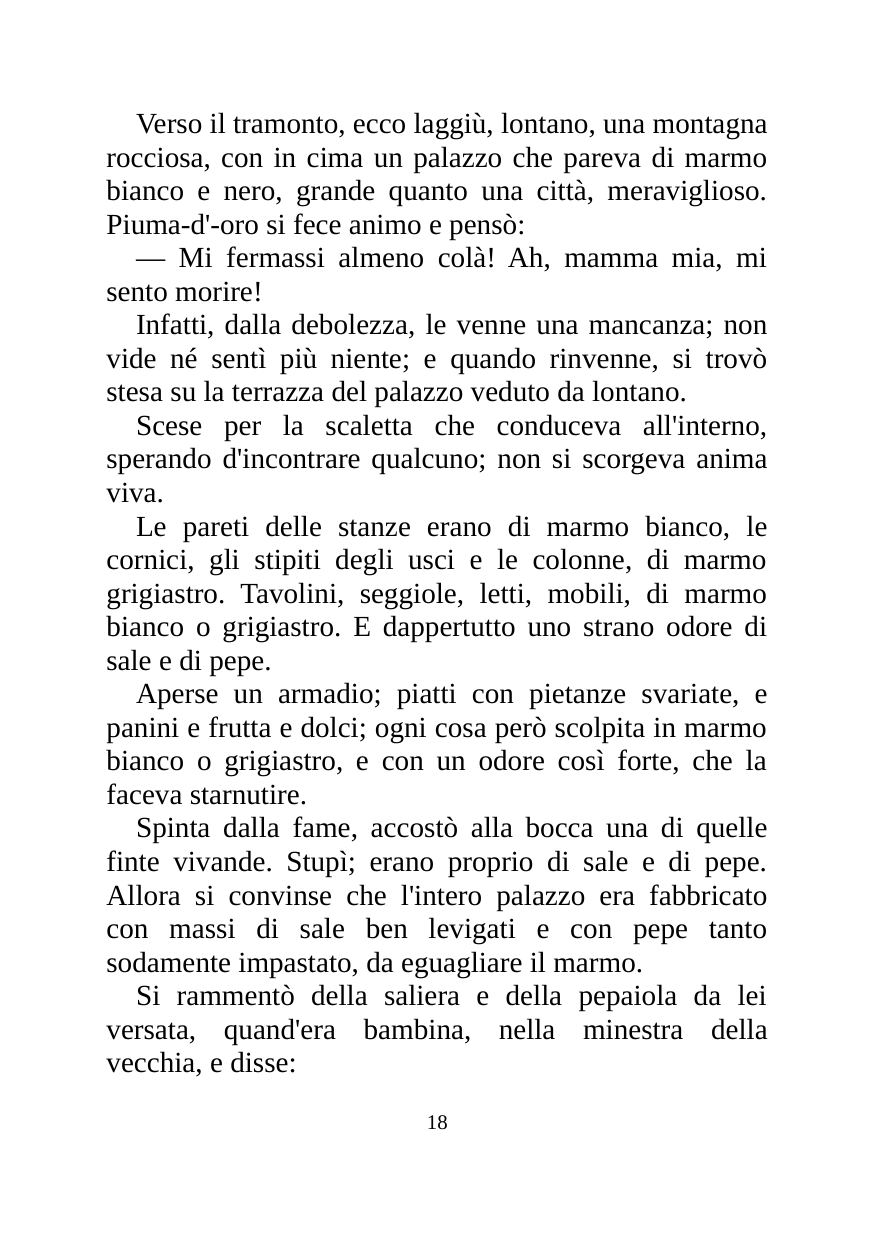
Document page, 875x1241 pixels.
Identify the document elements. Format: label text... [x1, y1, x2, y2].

text Si rammentò della saliera e della pepaiola da lei versata, quand'era bambina, nella minestra della vecchia, e disse: [106, 978, 768, 1079]
text Le pareti delle stanze erano di marmo bianco, le cornici, gli stipiti degli usci e le colonne, di marmo grigiastro. Tavolini, seggiole, letti, mobili, di marmo bianco o grigiastro. E dappertutto uno strano odore di sale e di pepe. [106, 509, 768, 676]
text Infatti, dalla debolezza, le venne una mancanza; non vide né sentì più niente; e quando rinvenne, si trovò stesa su la terrazza del palazzo veduto da lontano. [106, 307, 768, 408]
text — Mi fermassi almeno colà! Ah, mamma mia, mi sento morire! [106, 240, 768, 307]
text Verso il tramonto, ecco laggiù, lontano, una montagna rocciosa, con in cima un palazzo che pareva di marmo bianco e nero, grande quanto una città, meraviglioso. Piuma-d'-oro si fece animo e pensò: [106, 106, 768, 240]
text Scese per la scaletta che conduceva all'interno, sperando d'incontrare qualcuno; non si scorgeva anima viva. [106, 408, 768, 509]
text Spinta dalla fame, accostò alla bocca una di quelle finte vivande. Stupì; erano proprio di sale e di pepe. Allora si convinse che l'intero palazzo era fabbricato con massi di sale ben levigati e con pepe tanto sodamente impastato, da eguagliare il marmo. [106, 811, 768, 978]
text Aperse un armadio; piatti con pietanze svariate, e panini e frutta e dolci; ogni cosa però scolpita in marmo bianco o grigiastro, e con un odore così forte, che la faceva starnutire. [106, 676, 768, 811]
